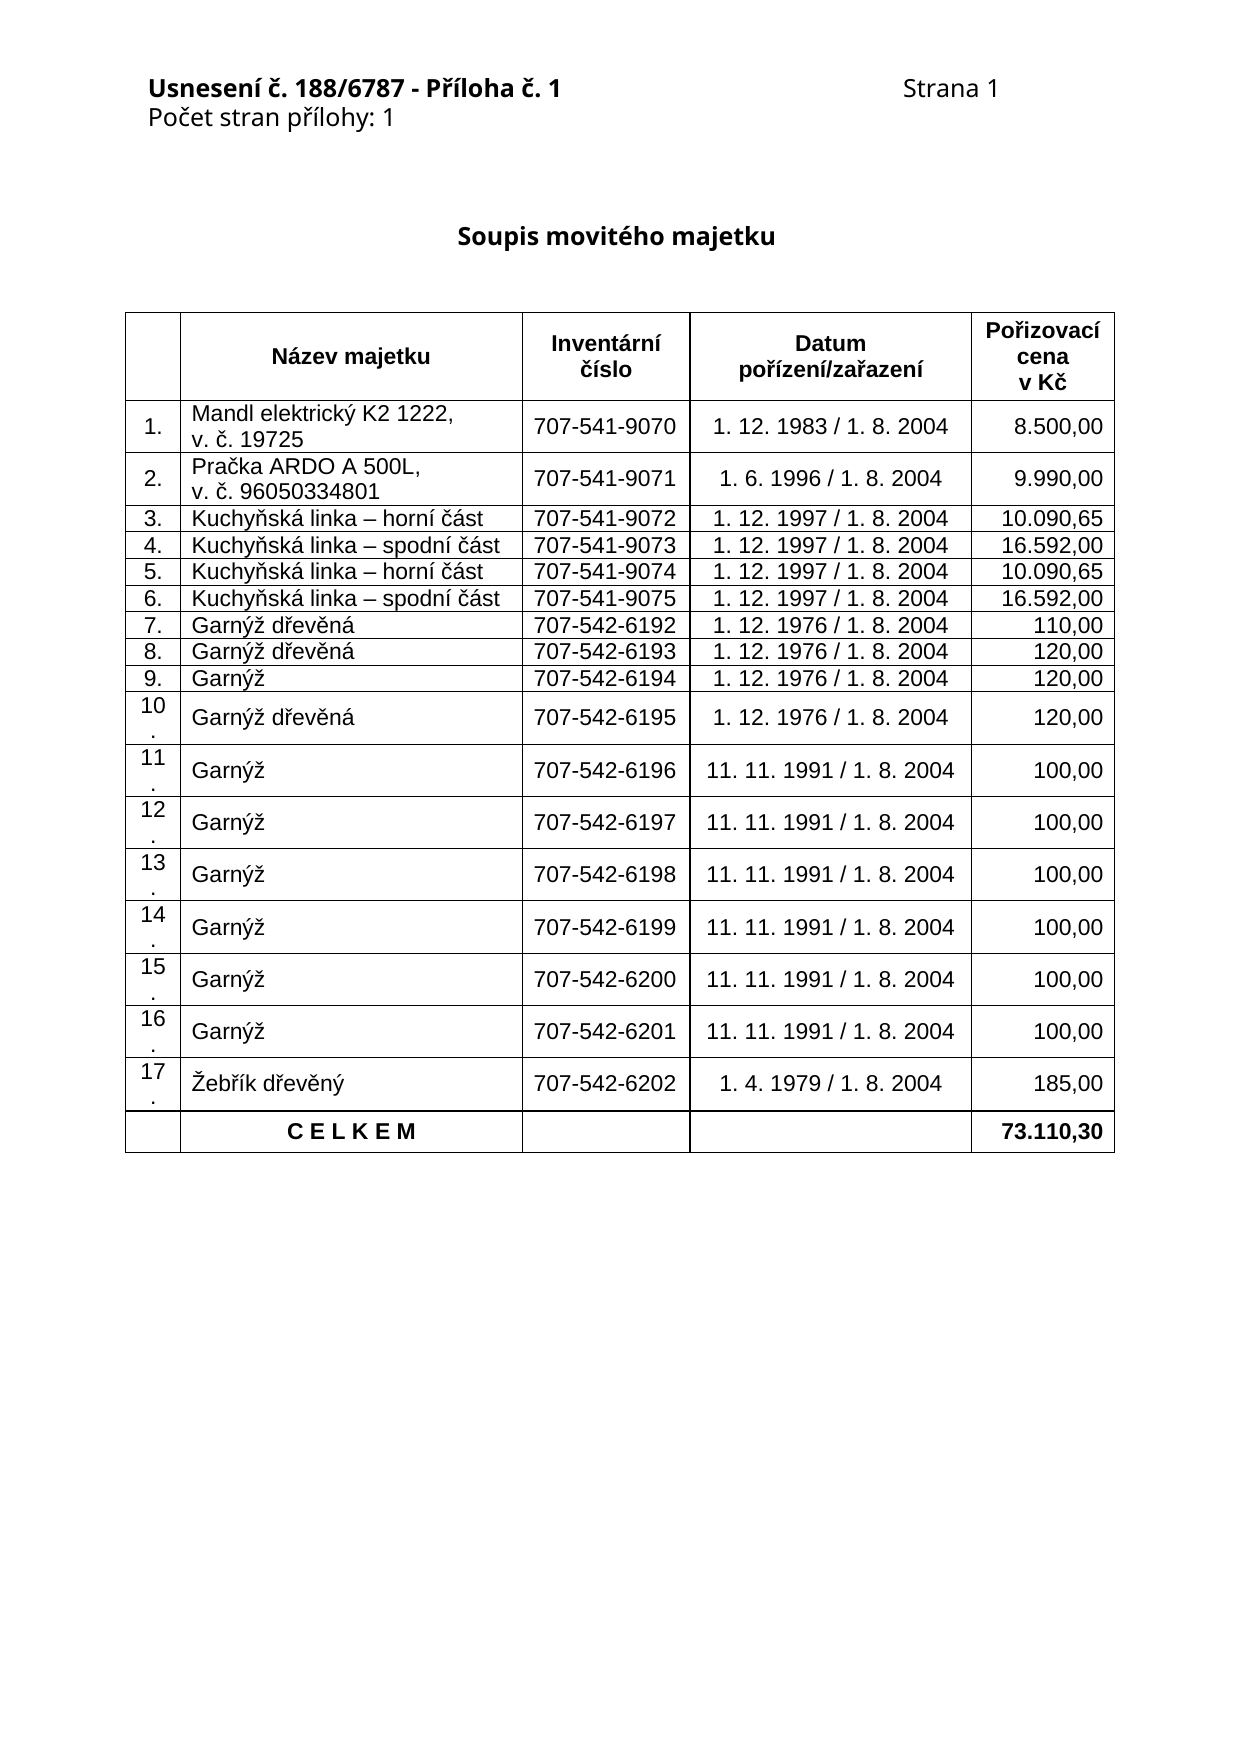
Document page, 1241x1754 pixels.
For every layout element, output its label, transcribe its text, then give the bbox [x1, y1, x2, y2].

table_cell Pračka ARDO A 500L, v. č. 96050334801 [181, 453, 522, 504]
table_cell 707-541-9073 [523, 532, 689, 558]
table_cell 707-541-9071 [523, 453, 689, 504]
table_cell Garnýž [181, 901, 522, 953]
table_cell 11. 11. 1991 / 1. 8. 2004 [691, 797, 971, 848]
table_cell 707-542-6198 [523, 849, 689, 900]
table_cell 100,00 [972, 1006, 1114, 1057]
table_cell 707-541-9074 [523, 559, 689, 584]
table_cell Kuchyňská linka – horní část [181, 506, 522, 531]
table_cell 11. 11. 1991 / 1. 8. 2004 [691, 745, 971, 796]
table_cell Garnýž dřevěná [181, 639, 522, 664]
table_cell 11. [126, 745, 180, 796]
table_cell 120,00 [972, 639, 1114, 664]
table_cell 100,00 [972, 954, 1114, 1005]
table_cell 1. 12. 1976 / 1. 8. 2004 [691, 639, 971, 664]
table_cell C E L K E M [181, 1112, 522, 1152]
table_cell 707-541-9072 [523, 506, 689, 531]
table_cell 707-542-6199 [523, 901, 689, 953]
table_cell [126, 1112, 180, 1152]
table_cell Garnýž dřevěná [181, 692, 522, 743]
table_cell 11. 11. 1991 / 1. 8. 2004 [691, 954, 971, 1005]
table_cell 185,00 [972, 1058, 1114, 1109]
table_cell 707-542-6196 [523, 745, 689, 796]
table_cell Mandl elektrický K2 1222, v. č. 19725 [181, 401, 522, 452]
table_cell 2. [126, 453, 180, 504]
table_cell 10.090,65 [972, 506, 1114, 531]
table_cell 3. [126, 506, 180, 531]
table_cell 4. [126, 532, 180, 558]
table_cell 707-542-6197 [523, 797, 689, 848]
table_cell 100,00 [972, 797, 1114, 848]
table_cell Kuchyňská linka – spodní část [181, 532, 522, 558]
table_cell 8. [126, 639, 180, 664]
table_cell 16.592,00 [972, 586, 1114, 611]
table_cell Garnýž [181, 849, 522, 900]
table_cell 16. [126, 1006, 180, 1057]
table_cell 9.990,00 [972, 453, 1114, 504]
table_cell Kuchyňská linka – spodní část [181, 586, 522, 611]
table_cell Garnýž [181, 745, 522, 796]
table_cell 5. [126, 559, 180, 584]
table_cell 14. [126, 901, 180, 953]
table_cell 1. 6. 1996 / 1. 8. 2004 [691, 453, 971, 504]
table_cell 120,00 [972, 666, 1114, 691]
table_cell Garnýž [181, 1006, 522, 1057]
table_cell 16.592,00 [972, 532, 1114, 558]
table_cell [523, 1112, 689, 1152]
table_header Inventární číslo [523, 313, 689, 400]
table_cell 12. [126, 797, 180, 848]
table_cell 1. 12. 1997 / 1. 8. 2004 [691, 586, 971, 611]
table_cell 707-542-6200 [523, 954, 689, 1005]
table_cell 9. [126, 666, 180, 691]
table_cell Garnýž [181, 797, 522, 848]
table_cell 110,00 [972, 612, 1114, 638]
table_cell 73.110,30 [972, 1112, 1114, 1152]
table_cell 707-541-9075 [523, 586, 689, 611]
table_header Název majetku [181, 313, 522, 400]
table_header Pořizovací cena v Kč [972, 313, 1114, 400]
table_cell 6. [126, 586, 180, 611]
table_cell 15. [126, 954, 180, 1005]
table_cell 13. [126, 849, 180, 900]
table_cell 7. [126, 612, 180, 638]
table_cell Kuchyňská linka – horní část [181, 559, 522, 584]
table_cell 1. [126, 401, 180, 452]
table_cell Garnýž dřevěná [181, 612, 522, 638]
table_cell 707-541-9070 [523, 401, 689, 452]
table_cell Garnýž [181, 666, 522, 691]
table_cell 100,00 [972, 849, 1114, 900]
table_cell 707-542-6193 [523, 639, 689, 664]
table_cell 1. 12. 1983 / 1. 8. 2004 [691, 401, 971, 452]
table_cell 120,00 [972, 692, 1114, 743]
table_cell 707-542-6194 [523, 666, 689, 691]
table_cell [691, 1112, 971, 1152]
table_cell 1. 12. 1997 / 1. 8. 2004 [691, 532, 971, 558]
table_cell 10. [126, 692, 180, 743]
table_cell 1. 12. 1997 / 1. 8. 2004 [691, 506, 971, 531]
table_cell 707-542-6192 [523, 612, 689, 638]
table_cell 1. 12. 1976 / 1. 8. 2004 [691, 692, 971, 743]
table_cell 10.090,65 [972, 559, 1114, 584]
table_cell 17. [126, 1058, 180, 1109]
table_header [126, 313, 180, 400]
table_cell 707-542-6195 [523, 692, 689, 743]
table_cell Žebřík dřevěný [181, 1058, 522, 1109]
table_cell Garnýž [181, 954, 522, 1005]
table_cell 11. 11. 1991 / 1. 8. 2004 [691, 849, 971, 900]
text Soupis movitého majetku [148, 218, 1092, 252]
table_cell 100,00 [972, 745, 1114, 796]
table_cell 1. 12. 1976 / 1. 8. 2004 [691, 612, 971, 638]
table_cell 11. 11. 1991 / 1. 8. 2004 [691, 1006, 971, 1057]
table_cell 1. 4. 1979 / 1. 8. 2004 [691, 1058, 971, 1109]
table_cell 1. 12. 1976 / 1. 8. 2004 [691, 666, 971, 691]
table_header Datum pořízení/zařazení [691, 313, 971, 400]
table_cell 8.500,00 [972, 401, 1114, 452]
table_cell 1. 12. 1997 / 1. 8. 2004 [691, 559, 971, 584]
table_cell 707-542-6201 [523, 1006, 689, 1057]
table_cell 707-542-6202 [523, 1058, 689, 1109]
table_cell 11. 11. 1991 / 1. 8. 2004 [691, 901, 971, 953]
table_cell 100,00 [972, 901, 1114, 953]
